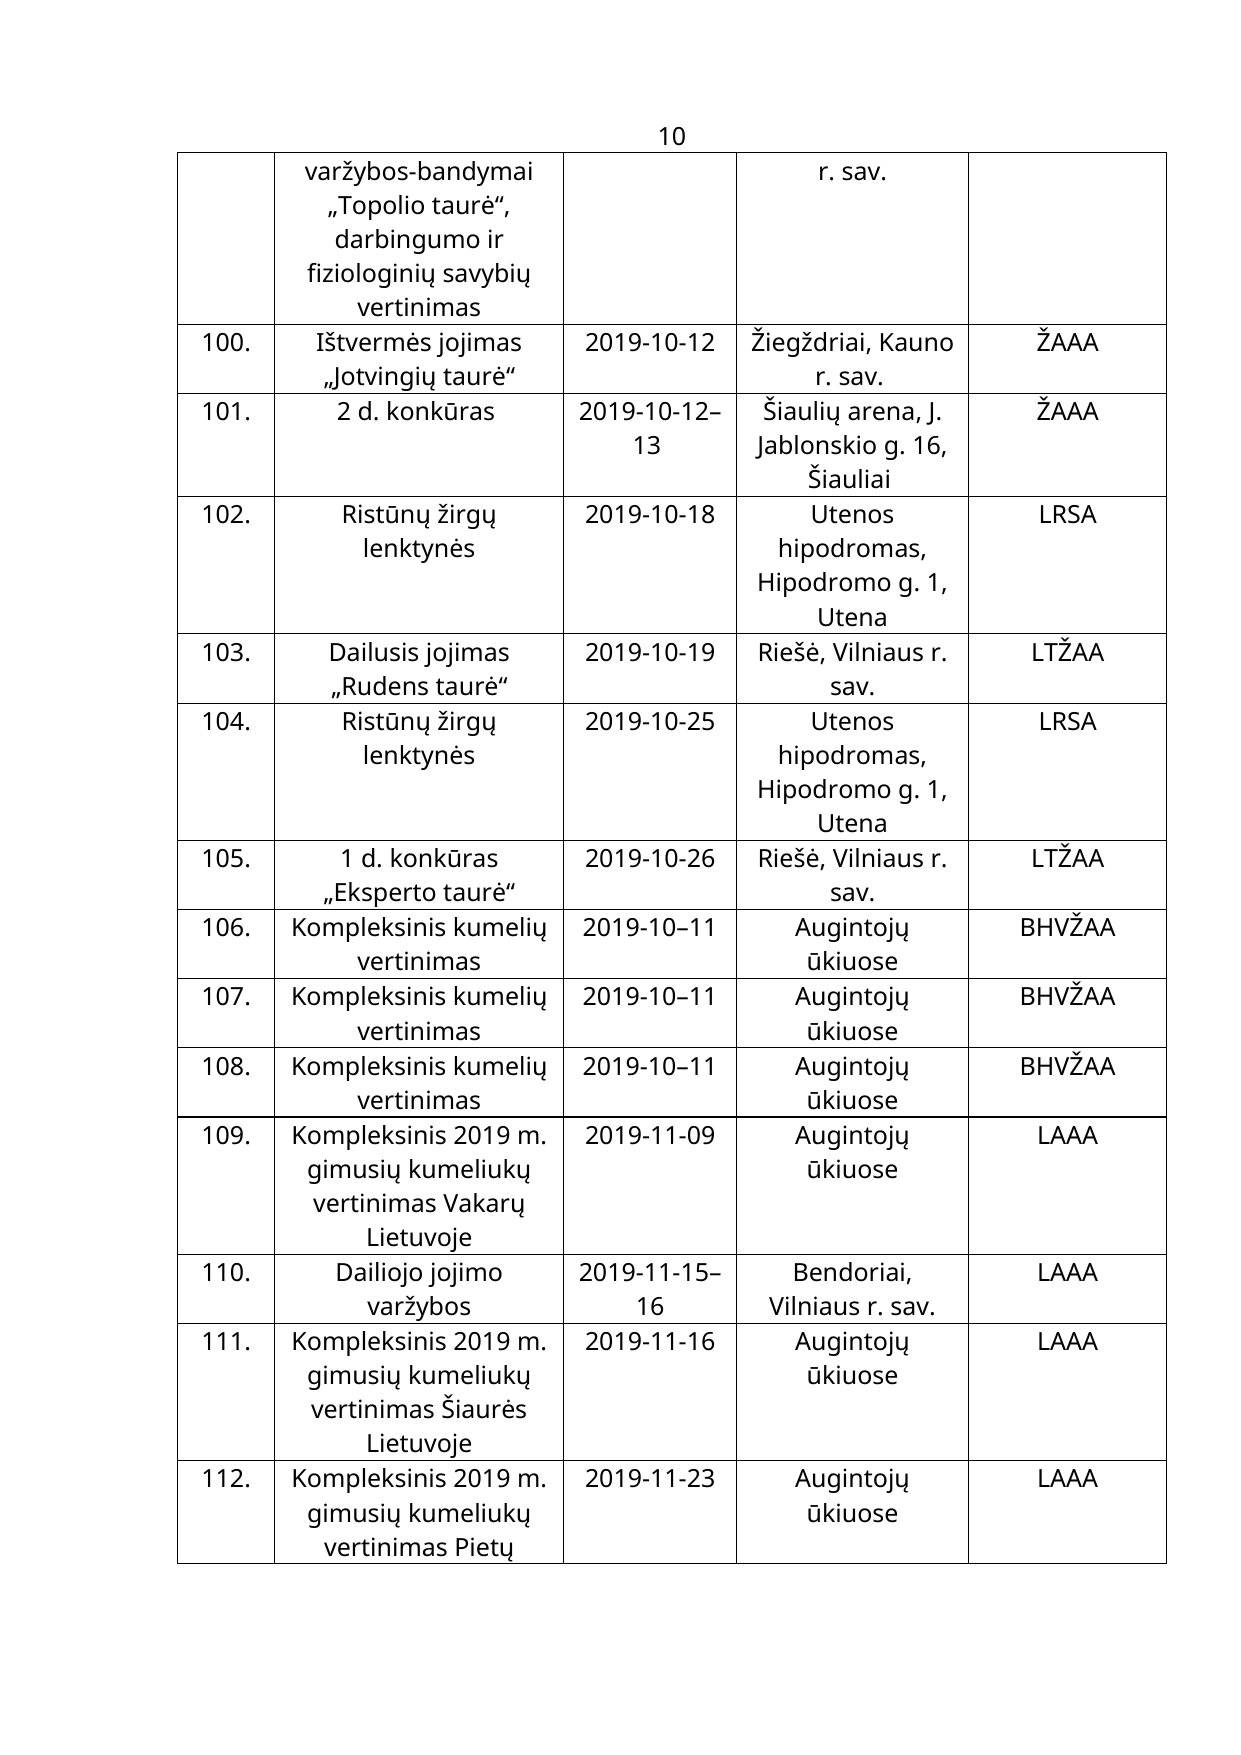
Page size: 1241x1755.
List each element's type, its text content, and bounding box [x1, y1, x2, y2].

table_cell 2019-10-25 [564, 704, 736, 840]
table_cell LTŽAA [969, 841, 1166, 909]
table_cell Kompleksinis kumelių vertinimas [275, 910, 563, 978]
table_cell Šiaulių arena, J. Jablonskio g. 16, Šiauliai [737, 394, 968, 496]
table_cell 103. [178, 634, 274, 702]
table_cell Ristūnų žirgų lenktynės [275, 704, 563, 840]
table_cell [969, 153, 1166, 323]
table_cell 2019-11-09 [564, 1118, 736, 1254]
table_cell 2 d. konkūras [275, 394, 563, 496]
table_cell 108. [178, 1048, 274, 1116]
table_cell Bendoriai, Vilniaus r. sav. [737, 1255, 968, 1323]
table_cell 2019-10-19 [564, 634, 736, 702]
table_cell Dailusis jojimas „Rudens taurė“ [275, 634, 563, 702]
table_cell LRSA [969, 704, 1166, 840]
table_cell Kompleksinis kumelių vertinimas [275, 1048, 563, 1116]
table_cell Utenos hipodromas, Hipodromo g. 1, Utena [737, 704, 968, 840]
table_cell varžybos-bandymai „Topolio taurė“, darbingumo ir fiziologinių savybių vertinimas [275, 153, 563, 323]
table_cell Kompleksinis 2019 m. gimusių kumeliukų vertinimas Pietų [275, 1461, 563, 1563]
table_cell Riešė, Vilniaus r. sav. [737, 634, 968, 702]
table_cell 1 d. konkūras „Eksperto taurė“ [275, 841, 563, 909]
table_cell Augintojų ūkiuose [737, 979, 968, 1047]
table_cell 2019-10-12–13 [564, 394, 736, 496]
table_cell BHVŽAA [969, 1048, 1166, 1116]
table_cell LAAA [969, 1461, 1166, 1563]
table_cell 104. [178, 704, 274, 840]
table_cell ŽAAA [969, 325, 1166, 393]
table_cell LTŽAA [969, 634, 1166, 702]
table_cell [178, 153, 274, 323]
table_cell 102. [178, 497, 274, 633]
table_cell 2019-11-15–16 [564, 1255, 736, 1323]
table_cell Augintojų ūkiuose [737, 1324, 968, 1460]
table_cell 2019-11-16 [564, 1324, 736, 1460]
table_cell 106. [178, 910, 274, 978]
table_cell r. sav. [737, 153, 968, 323]
table_cell 105. [178, 841, 274, 909]
table_cell 112. [178, 1461, 274, 1563]
table_cell LAAA [969, 1255, 1166, 1323]
table_cell 109. [178, 1118, 274, 1254]
table_cell 107. [178, 979, 274, 1047]
table_cell Utenos hipodromas, Hipodromo g. 1, Utena [737, 497, 968, 633]
table_cell 2019-11-23 [564, 1461, 736, 1563]
table_cell BHVŽAA [969, 979, 1166, 1047]
table_cell 2019-10–11 [564, 1048, 736, 1116]
table_cell LAAA [969, 1324, 1166, 1460]
table_cell Augintojų ūkiuose [737, 1118, 968, 1254]
table_cell 2019-10-26 [564, 841, 736, 909]
table_cell 100. [178, 325, 274, 393]
table_cell Kompleksinis 2019 m. gimusių kumeliukų vertinimas Šiaurės Lietuvoje [275, 1324, 563, 1460]
table_cell 2019-10-12 [564, 325, 736, 393]
table_cell Augintojų ūkiuose [737, 1461, 968, 1563]
table_cell Augintojų ūkiuose [737, 1048, 968, 1116]
table_cell 110. [178, 1255, 274, 1323]
table_cell 2019-10–11 [564, 910, 736, 978]
table_cell BHVŽAA [969, 910, 1166, 978]
table_cell LAAA [969, 1118, 1166, 1254]
table_cell 101. [178, 394, 274, 496]
table_cell Augintojų ūkiuose [737, 910, 968, 978]
table_cell Dailiojo jojimo varžybos [275, 1255, 563, 1323]
table_cell Riešė, Vilniaus r. sav. [737, 841, 968, 909]
table_cell ŽAAA [969, 394, 1166, 496]
table_cell Ištvermės jojimas „Jotvingių taurė“ [275, 325, 563, 393]
table_cell Žiegždriai, Kauno r. sav. [737, 325, 968, 393]
table_cell Ristūnų žirgų lenktynės [275, 497, 563, 633]
table_cell [564, 153, 736, 323]
table_cell Kompleksinis 2019 m. gimusių kumeliukų vertinimas Vakarų Lietuvoje [275, 1118, 563, 1254]
table_cell 111. [178, 1324, 274, 1460]
table_cell Kompleksinis kumelių vertinimas [275, 979, 563, 1047]
table_cell 2019-10-18 [564, 497, 736, 633]
table_cell 2019-10–11 [564, 979, 736, 1047]
table_cell LRSA [969, 497, 1166, 633]
